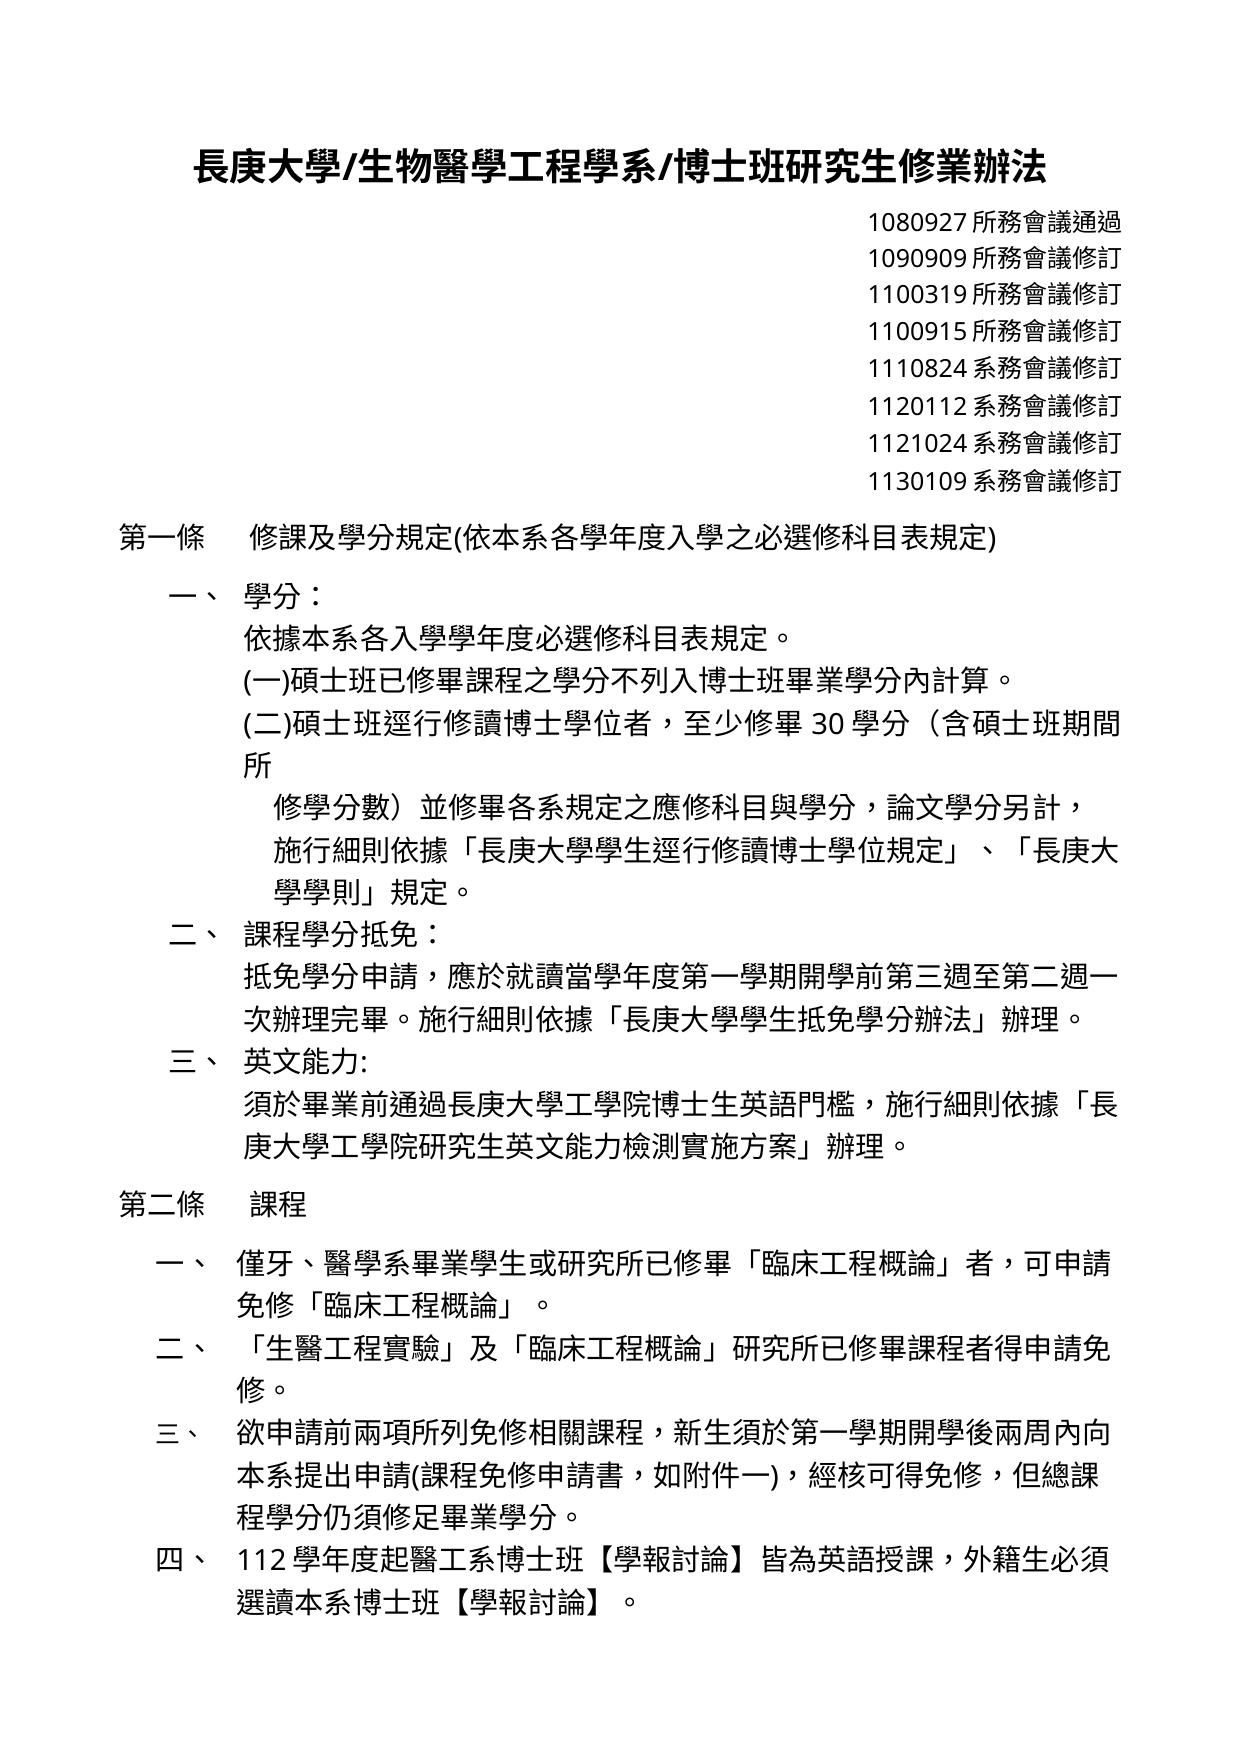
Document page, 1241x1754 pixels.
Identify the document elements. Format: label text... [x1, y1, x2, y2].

list 「生醫工程實驗」及「臨床工程概論」研究所已修畢課程者得申請免修。 [156, 1325, 1122, 1410]
text 修學分數）並修畢各系規定之應修科目與學分，論文學分另計， [243, 785, 1122, 827]
text 1130109系務會議修訂 [118, 461, 1122, 498]
list 英文能力: [168, 1039, 1122, 1081]
text 1100915所務會議修訂 [118, 311, 1122, 348]
text (一)碩士班已修畢課程之學分不列入博士班畢業學分內計算。 [243, 658, 1122, 700]
text 1110824系務會議修訂 [118, 348, 1122, 386]
list 修課及學分規定(依本系各學年度入學之必選修科目表規定) [118, 498, 1122, 573]
text 1120112系務會議修訂 [118, 386, 1122, 423]
list 抵免學分申請，應於就讀當學年度第一學期開學前第三週至第二週一次辦理完畢。施行細則依據「長庚大學學生抵免學分辦法」辦理。 [243, 954, 1122, 1039]
list 僅牙、醫學系畢業學生或研究所已修畢「臨床工程概論」者，可申請免修「臨床工程概論」。 [156, 1241, 1122, 1325]
text (二)碩士班逕行修讀博士學位者，至少修畢30學分（含碩士班期間所 [243, 700, 1122, 785]
text 學學則」規定。 [243, 869, 1122, 912]
list 課程學分抵免： [168, 912, 1122, 954]
list 課程 [118, 1166, 1122, 1241]
list 112學年度起醫工系博士班【學報討論】皆為英語授課，外籍生必須選讀本系博士班【學報討論】。 [156, 1537, 1122, 1621]
text 長庚大學/生物醫學工程學系/博士班研究生修業辦法 [118, 127, 1122, 202]
text 施行細則依據「長庚大學學生逕行修讀博士學位規定」、「長庚大 [243, 827, 1122, 869]
list 須於畢業前通過長庚大學工學院博士生英語門檻，施行細則依據「長庚大學工學院研究生英文能力檢測實施方案」辦理。 [243, 1081, 1122, 1166]
list 欲申請前兩項所列免修相關課程，新生須於第一學期開學後兩周內向本系提出申請(課程免修申請書，如附件一)，經核可得免修，但總課程學分仍須修足畢業學分。 [156, 1410, 1122, 1537]
text 1100319所務會議修訂 [118, 274, 1122, 311]
text 1080927所務會議通過 [118, 202, 1122, 238]
text 1090909所務會議修訂 [118, 238, 1122, 274]
text 1121024系務會議修訂 [118, 423, 1122, 461]
list 學分： [168, 573, 1122, 616]
list 依據本系各入學學年度必選修科目表規定。 [243, 616, 1122, 658]
